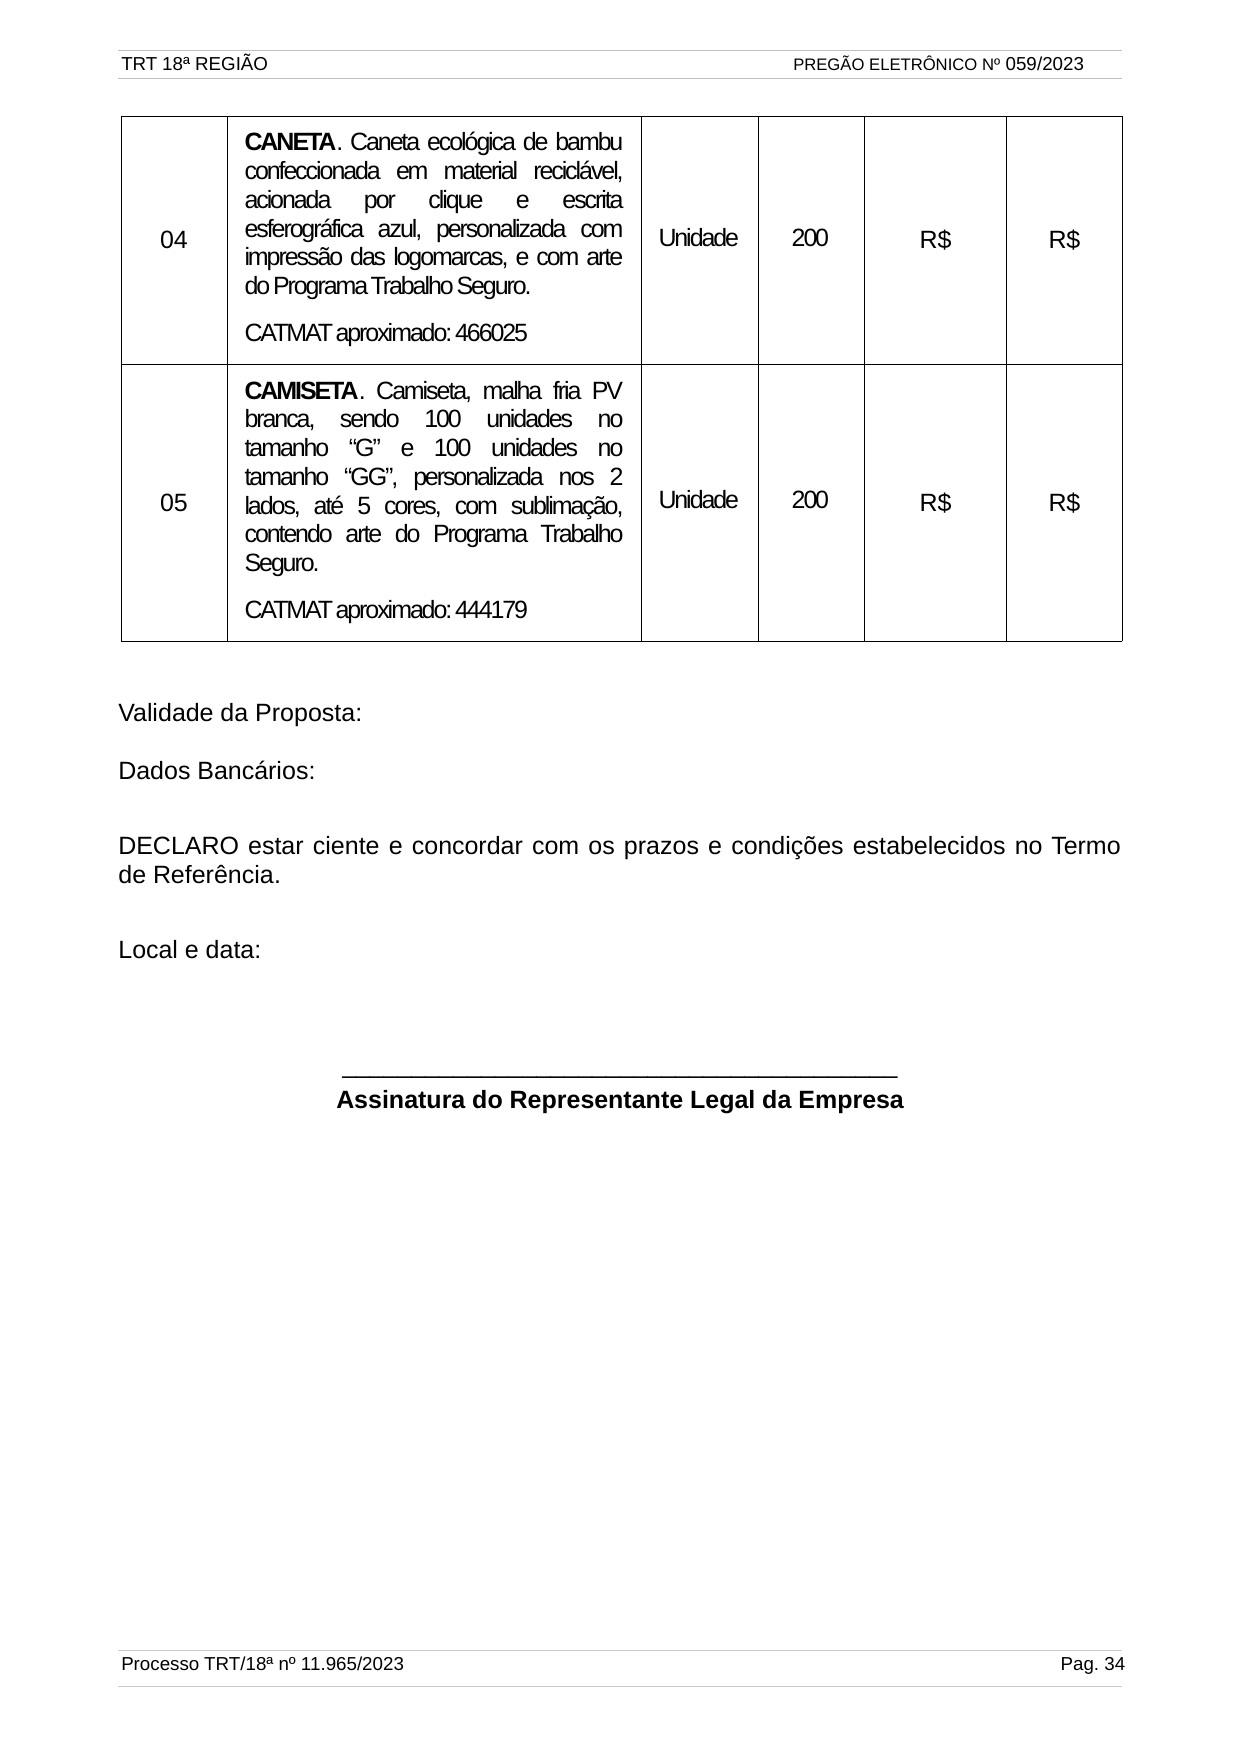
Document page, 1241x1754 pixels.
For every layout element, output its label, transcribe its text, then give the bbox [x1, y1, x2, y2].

table_cell Unidade [642, 365, 758, 641]
table_cell R$ [865, 365, 1006, 641]
table_cell CANETA. Caneta ecológica de bambu confeccionada em material reciclável, acionada por clique e escrita esferográfica azul, personalizada com impressão das logomarcas, e com arte do Programa Trabalho Seguro. CATMAT aproximado: 466025 [228, 117, 641, 364]
table_cell Unidade [642, 117, 758, 364]
table_cell R$ [1007, 117, 1122, 364]
table_cell R$ [1007, 365, 1122, 641]
table_cell 200 [759, 117, 864, 364]
text Validade da Proposta: [118, 698, 1122, 727]
text Assinatura do Representante Legal da Empresa [118, 1085, 1122, 1113]
text Local e data: [118, 935, 1122, 964]
table_cell 04 [122, 117, 227, 364]
table_cell R$ [865, 117, 1006, 364]
text ________________________________________ [118, 1050, 1122, 1079]
table_cell 05 [122, 365, 227, 641]
table_cell CAMISETA. Camiseta, malha fria PV branca, sendo 100 unidades no tamanho “G” e 100 unidades no tamanho “GG”, personalizada nos 2 lados, até 5 cores, com sublimação, contendo arte do Programa Trabalho Seguro. CATMAT aproximado: 444179 [228, 365, 641, 641]
text Dados Bancários: [118, 756, 1122, 785]
table_cell 200 [759, 365, 864, 641]
text DECLARO estar ciente e concordar com os prazos e condições estabelecidos no Termo de Referência. [118, 831, 1122, 889]
